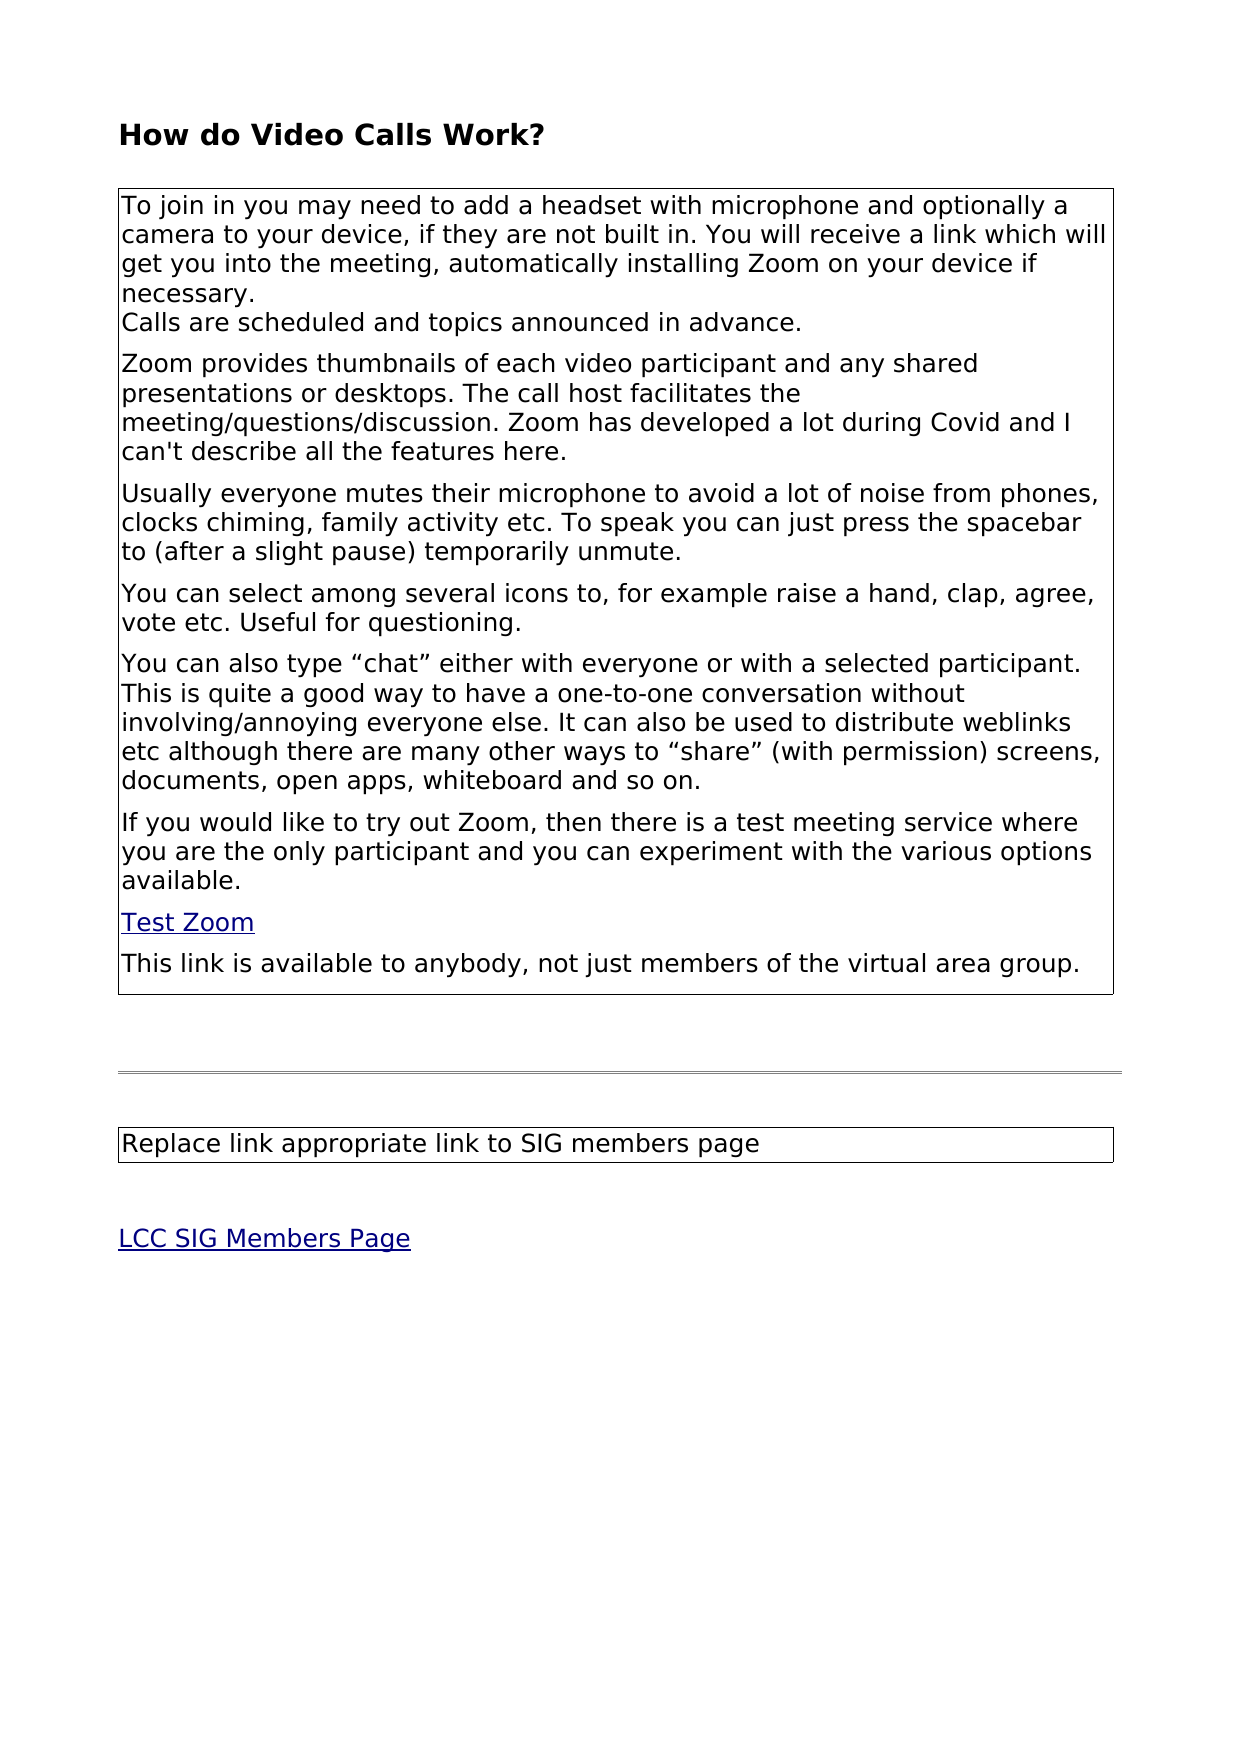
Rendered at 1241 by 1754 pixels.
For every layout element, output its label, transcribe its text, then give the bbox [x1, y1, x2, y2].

table_header Replace link appropriate link to SIG members page [119, 1128, 1113, 1162]
subtitle How do Video Calls Work? [118, 118, 1122, 152]
text LCC SIG Members Page [118, 1224, 1122, 1253]
table_header To join in you may need to add a headset with microphone and optionally a camera to your device, if they are not built in. You will receive a link which will get you into the meeting, automatically installing Zoom on your device if necessary. Calls are scheduled and topics announced in advance. Zoom provides thumbnails of each video participant and any shared presentations or desktops. The call host facilitates the meeting/questions/discussion. Zoom has developed a lot during Covid and I can't describe all the features here. Usually everyone mutes their microphone to avoid a lot of noise from phones, clocks chiming, family activity etc. To speak you can just press the spacebar to (after a slight pause) temporarily unmute. You can select among several icons to, for example raise a hand, clap, agree, vote etc. Useful for questioning. You can also type “chat” either with everyone or with a selected participant. This is quite a good way to have a one-to-one conversation without involving/annoying everyone else. It can also be used to distribute weblinks etc although there are many other ways to “share” (with permission) screens, documents, open apps, whiteboard and so on. If you would like to try out Zoom, then there is a test meeting service where you are the only participant and you can experiment with the various options available. Test Zoom This link is available to anybody, not just members of the virtual area group. [119, 189, 1113, 994]
